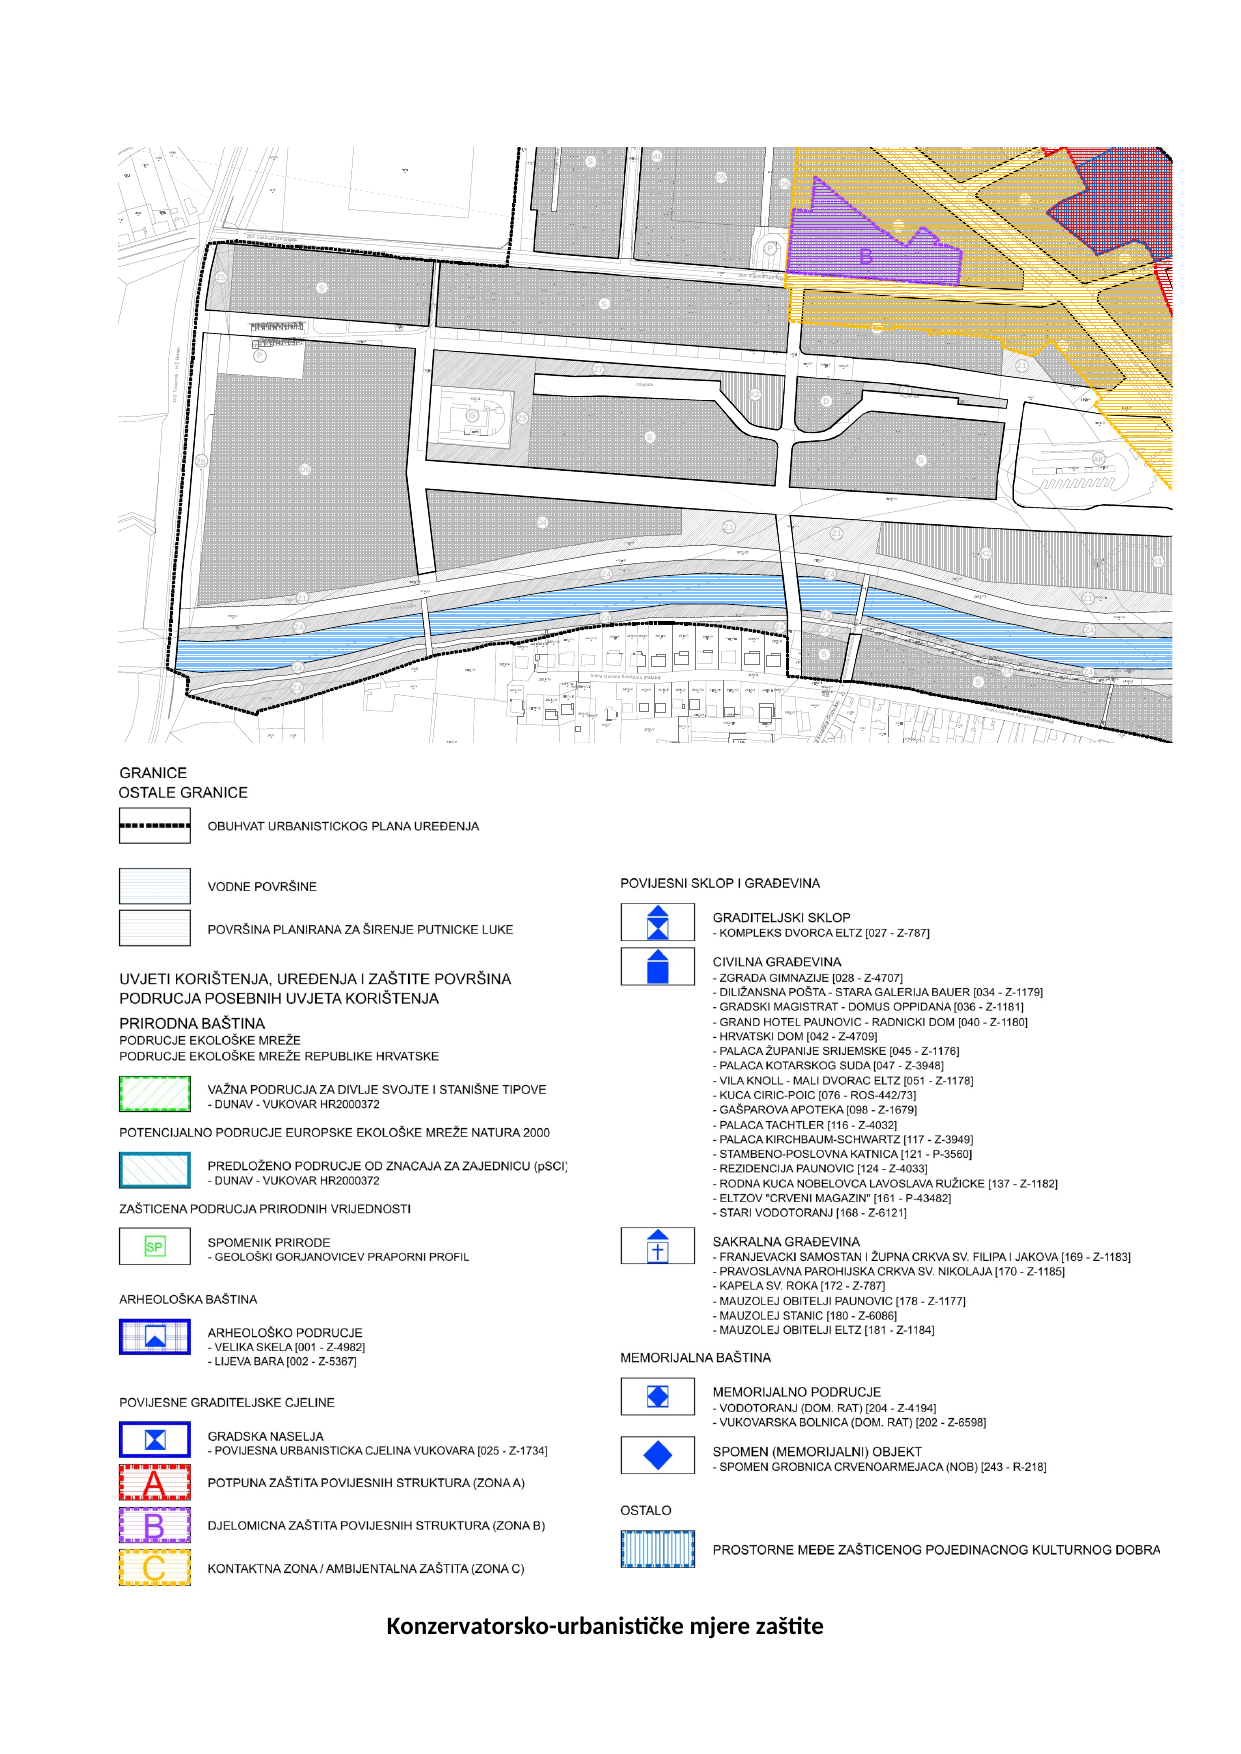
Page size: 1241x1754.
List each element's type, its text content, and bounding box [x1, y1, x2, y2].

text Konzervatorsko-urbanističke mjere zaštite [118, 1611, 1093, 1641]
